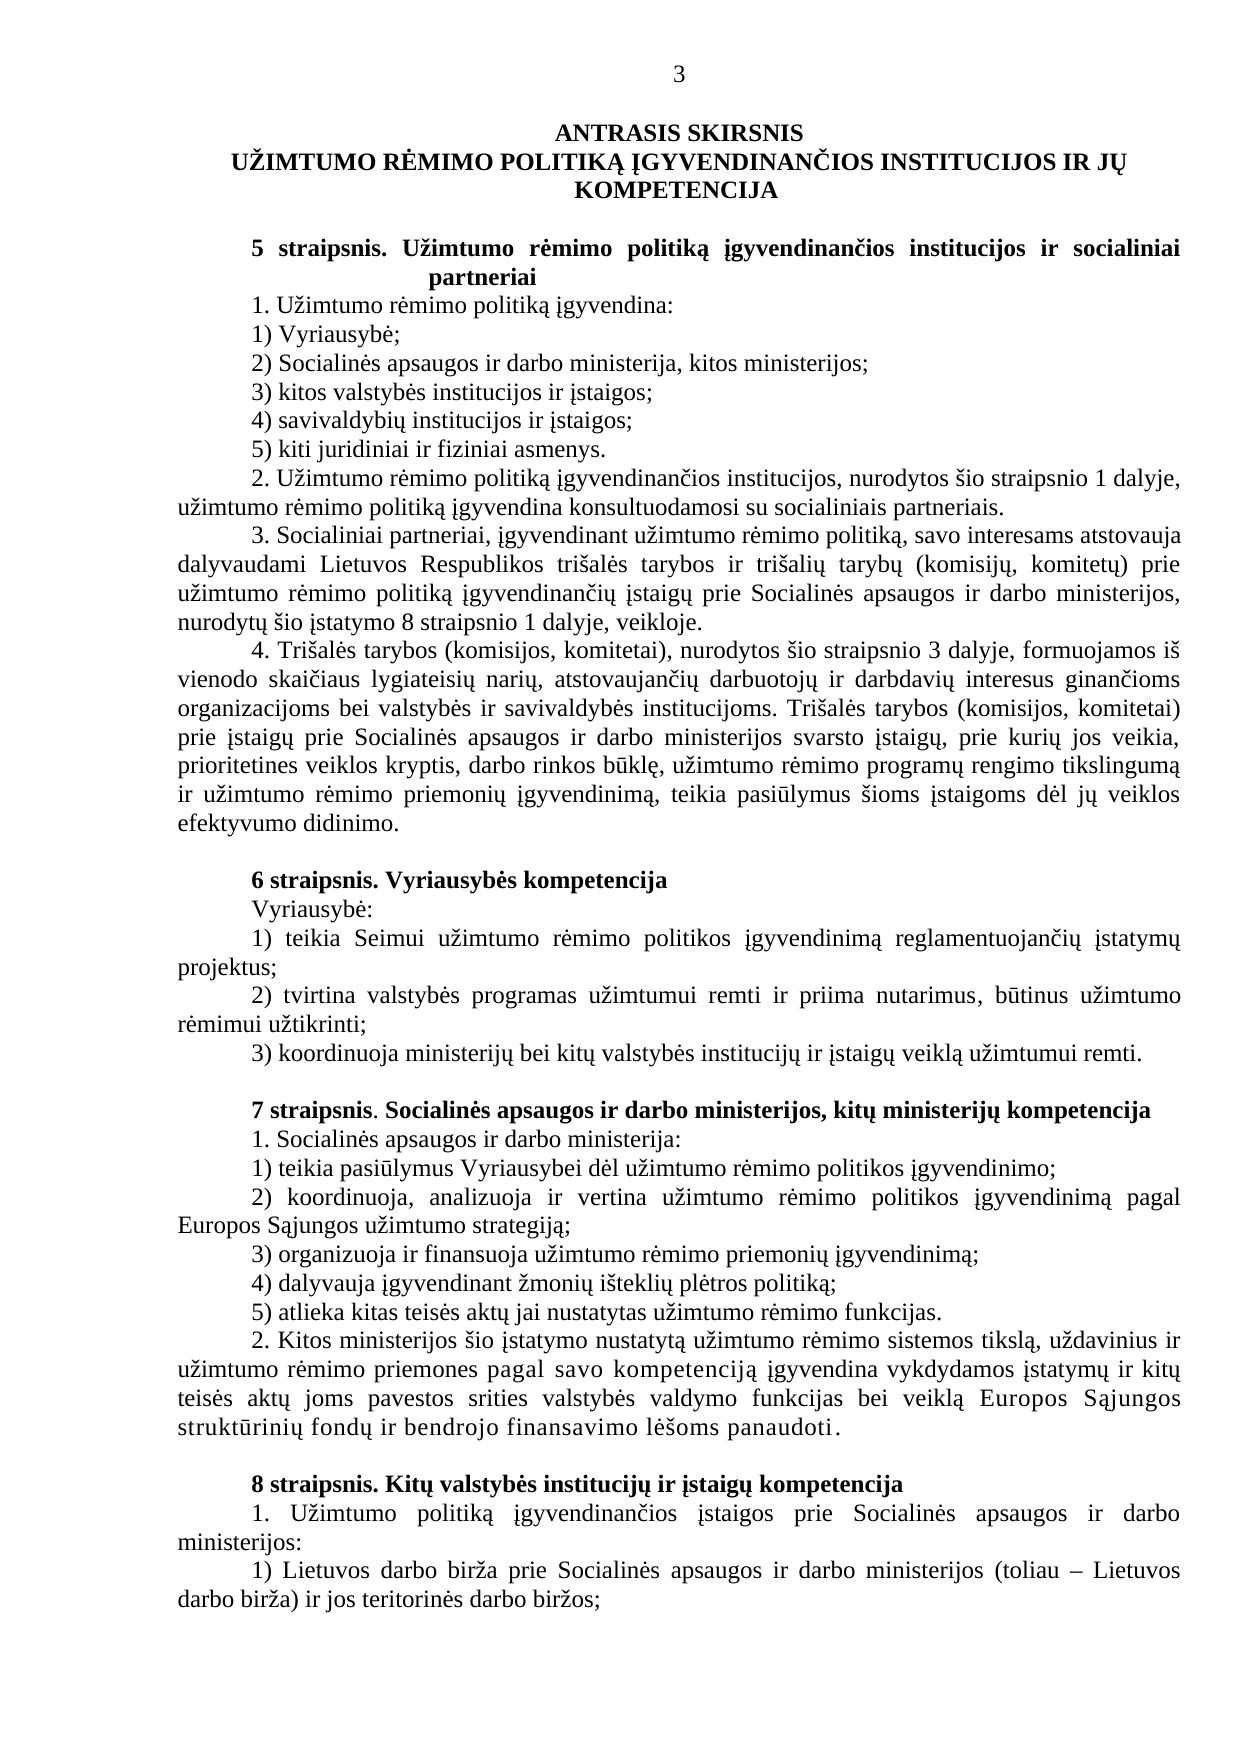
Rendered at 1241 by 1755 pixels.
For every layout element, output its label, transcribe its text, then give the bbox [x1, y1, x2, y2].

text 5 straipsnis. Užimtumo rėmimo politiką įgyvendinančios institucijos ir socialiniai partneriai [251, 233, 1181, 291]
text UŽIMTUMO RĖMIMO POLITIKĄ ĮGYVENDINANČIOS INSTITUCIJOS IR JŲ KOMPETENCIJA [177, 147, 1181, 204]
text 6 straipsnis. Vyriausybės kompetencija [177, 866, 1181, 894]
text ANTRASIS SKIRSNIS [177, 118, 1181, 147]
text 4) dalyvauja įgyvendinant žmonių išteklių plėtros politiką; [177, 1268, 1181, 1297]
text 8 straipsnis. Kitų valstybės institucijų ir įstaigų kompetencija [177, 1469, 1181, 1498]
text 7 straipsnis. Socialinės apsaugos ir darbo ministerijos, kitų ministerijų kompetencija [177, 1096, 1181, 1124]
text 3. Socialiniai partneriai, įgyvendinant užimtumo rėmimo politiką, savo interesams atstovauja dalyvaudami Lietuvos Respublikos trišalės tarybos ir trišalių tarybų (komisijų, komitetų) prie užimtumo rėmimo politiką įgyvendinančių įstaigų prie Socialinės apsaugos ir darbo ministerijos, nurodytų šio įstatymo 8 straipsnio 1 dalyje, veikloje. [177, 521, 1181, 636]
text 1. Užimtumo politiką įgyvendinančios įstaigos prie Socialinės apsaugos ir darbo ministerijos: [177, 1498, 1181, 1556]
text 3) organizuoja ir finansuoja užimtumo rėmimo priemonių įgyvendinimą; [177, 1239, 1181, 1268]
text Vyriausybė: [177, 894, 1181, 923]
text 1. Užimtumo rėmimo politiką įgyvendina: [177, 291, 1181, 319]
text 4. Trišalės tarybos (komisijos, komitetai), nurodytos šio straipsnio 3 dalyje, formuojamos iš vienodo skaičiaus lygiateisių narių, atstovaujančių darbuotojų ir darbdavių interesus ginančioms organizacijoms bei valstybės ir savivaldybės institucijoms. Trišalės tarybos (komisijos, komitetai) prie įstaigų prie Socialinės apsaugos ir darbo ministerijos svarsto įstaigų, prie kurių jos veikia, prioritetines veiklos kryptis, darbo rinkos būklę, užimtumo rėmimo programų rengimo tikslingumą ir užimtumo rėmimo priemonių įgyvendinimą, teikia pasiūlymus šioms įstaigoms dėl jų veiklos efektyvumo didinimo. [177, 636, 1181, 837]
text 2) Socialinės apsaugos ir darbo ministerija, kitos ministerijos; [177, 348, 1181, 377]
text 3) kitos valstybės institucijos ir įstaigos; [177, 377, 1181, 406]
text 1) Vyriausybė; [177, 319, 1181, 348]
text 2. Užimtumo rėmimo politiką įgyvendinančios institucijos, nurodytos šio straipsnio 1 dalyje, užimtumo rėmimo politiką įgyvendina konsultuodamosi su socialiniais partneriais. [177, 463, 1181, 521]
text 5) atlieka kitas teisės aktų jai nustatytas užimtumo rėmimo funkcijas. [177, 1297, 1181, 1326]
text 3) koordinuoja ministerijų bei kitų valstybės institucijų ir įstaigų veiklą užimtumui remti. [177, 1038, 1181, 1067]
text 2) tvirtina valstybės programas užimtumui remti ir priima nutarimus, būtinus užimtumo rėmimui užtikrinti; [177, 981, 1181, 1038]
text 5) kiti juridiniai ir fiziniai asmenys. [177, 434, 1181, 463]
text 1) teikia pasiūlymus Vyriausybei dėl užimtumo rėmimo politikos įgyvendinimo; [177, 1153, 1181, 1182]
text 1. Socialinės apsaugos ir darbo ministerija: [177, 1124, 1181, 1153]
text 1) teikia Seimui užimtumo rėmimo politikos įgyvendinimą reglamentuojančių įstatymų projektus; [177, 923, 1181, 981]
text 2) koordinuoja, analizuoja ir vertina užimtumo rėmimo politikos įgyvendinimą pagal Europos Sąjungos užimtumo strategiją; [177, 1182, 1181, 1239]
text 2. Kitos ministerijos šio įstatymo nustatytą užimtumo rėmimo sistemos tikslą, uždavinius ir užimtumo rėmimo priemones pagal savo kompetenciją įgyvendina vykdydamos įstatymų ir kitų teisės aktų joms pavestos srities valstybės valdymo funkcijas bei veiklą Europos Sąjungos struktūrinių fondų ir bendrojo finansavimo lėšoms panaudoti. [177, 1326, 1181, 1441]
text 4) savivaldybių institucijos ir įstaigos; [177, 406, 1181, 434]
text 1) Lietuvos darbo birža prie Socialinės apsaugos ir darbo ministerijos (toliau – Lietuvos darbo birža) ir jos teritorinės darbo biržos; [177, 1556, 1181, 1613]
